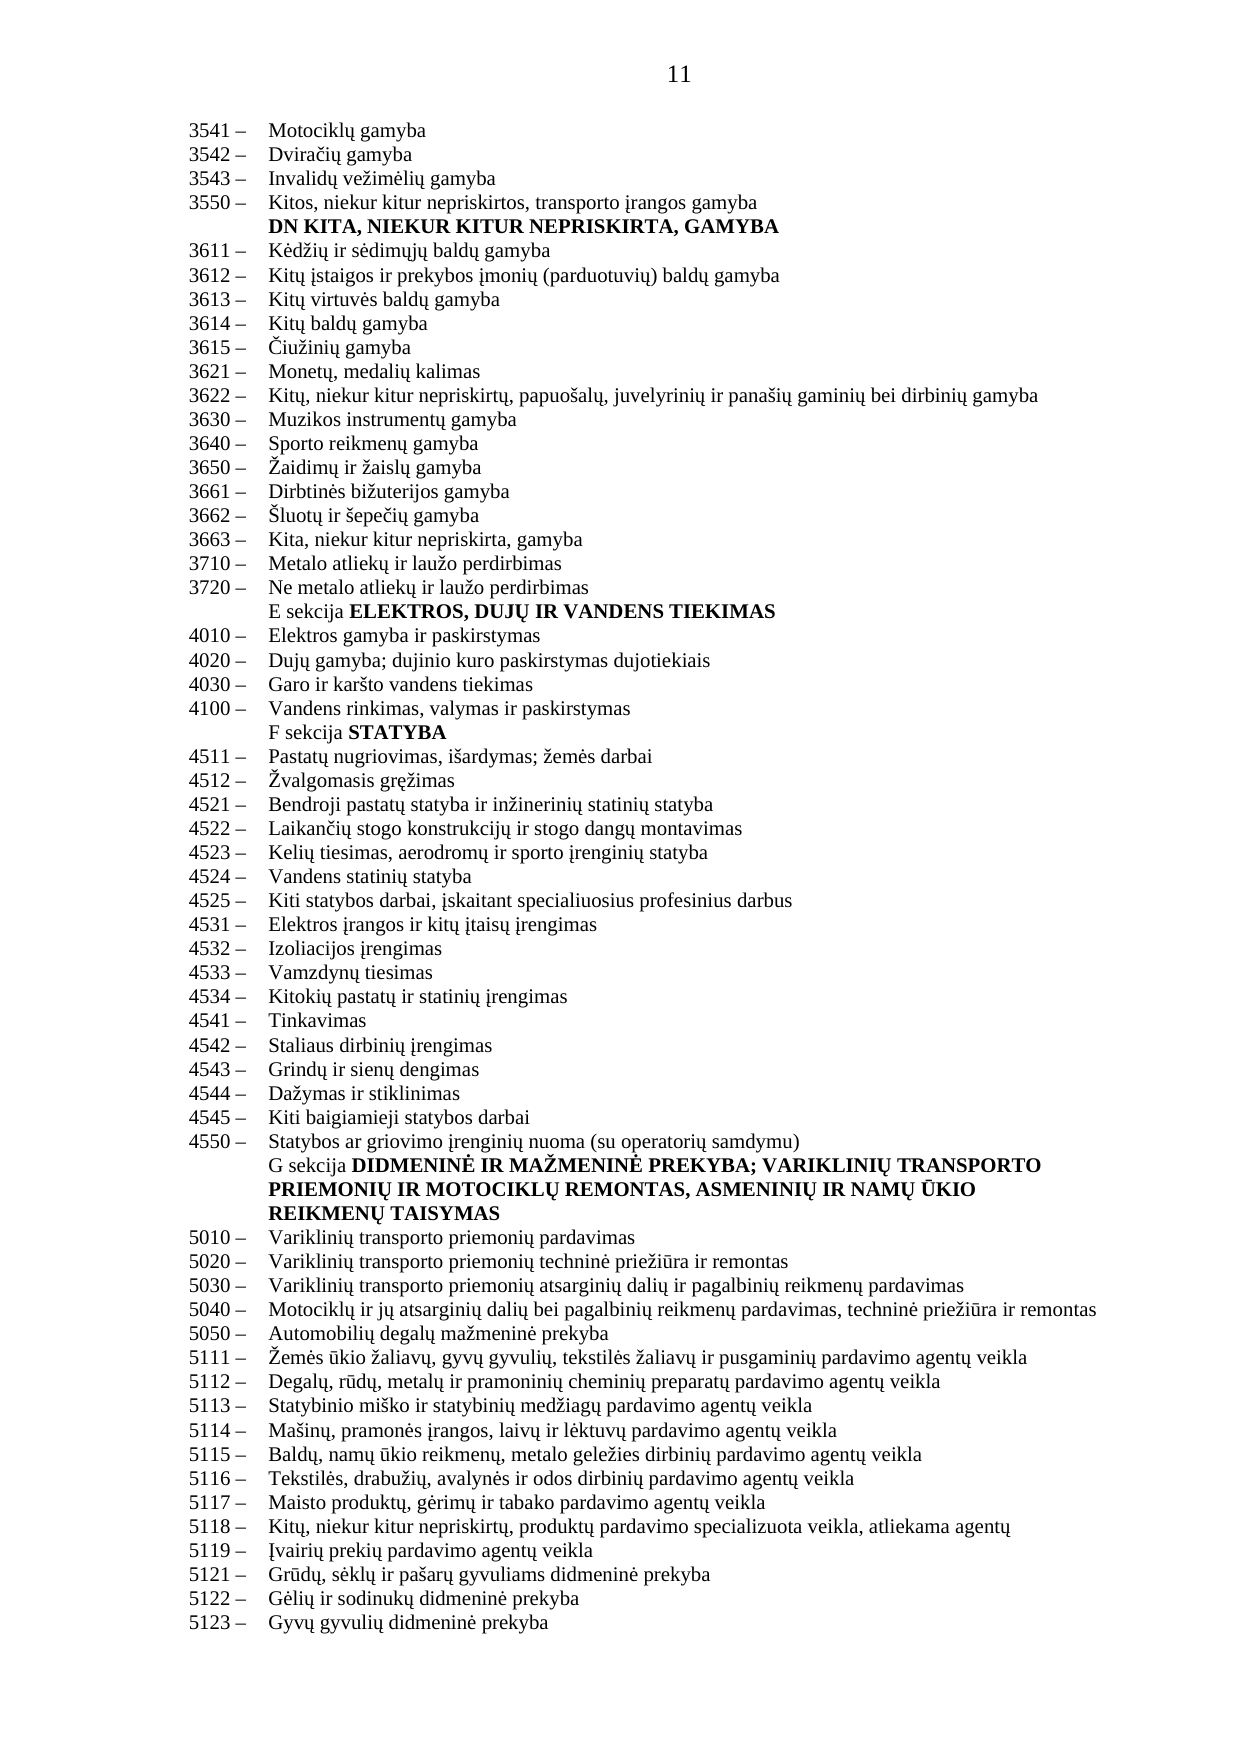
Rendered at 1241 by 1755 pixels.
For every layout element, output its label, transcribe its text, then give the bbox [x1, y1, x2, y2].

table_cell 4544 – [177, 1081, 257, 1105]
table_cell Vandens rinkimas, valymas ir paskirstymas [257, 696, 1181, 720]
table_cell Tinkavimas [257, 1009, 1181, 1032]
table_cell Kitų baldų gamyba [257, 311, 1181, 335]
table_cell 5020 – [177, 1249, 257, 1273]
table_cell 4534 – [177, 984, 257, 1008]
table_cell Sporto reikmenų gamyba [257, 431, 1181, 455]
table_cell Variklinių transporto priemonių pardavimas [257, 1225, 1181, 1249]
table_cell 3662 – [177, 503, 257, 527]
table_cell 4550 – [177, 1129, 257, 1153]
table_cell Įvairių prekių pardavimo agentų veikla [257, 1538, 1181, 1562]
table_cell Izoliacijos įrengimas [257, 936, 1181, 960]
table_cell 4512 – [177, 768, 257, 792]
table_cell Vamzdynų tiesimas [257, 960, 1181, 984]
table_cell 5119 – [177, 1538, 257, 1562]
table_cell Kita, niekur kitur nepriskirta, gamyba [257, 527, 1181, 551]
table_cell 4524 – [177, 864, 257, 888]
table_cell Kitų virtuvės baldų gamyba [257, 287, 1181, 311]
table_cell 4030 – [177, 672, 257, 696]
table_cell Invalidų vežimėlių gamyba [257, 166, 1181, 190]
table_cell 3621 – [177, 359, 257, 383]
table_cell 5030 – [177, 1273, 257, 1297]
table_cell 3630 – [177, 407, 257, 431]
table_cell 3622 – [177, 383, 257, 407]
table_cell 5115 – [177, 1442, 257, 1466]
table_cell 3541 – [177, 118, 257, 142]
table_cell Vandens statinių statyba [257, 864, 1181, 888]
table_cell Grindų ir sienų dengimas [257, 1057, 1181, 1081]
table_cell 5111 – [177, 1345, 257, 1369]
table_cell 3612 – [177, 263, 257, 287]
table_cell 4542 – [177, 1033, 257, 1057]
table_cell Žaidimų ir žaislų gamyba [257, 455, 1181, 479]
table_cell Maisto produktų, gėrimų ir tabako pardavimo agentų veikla [257, 1490, 1181, 1514]
table_cell Dujų gamyba; dujinio kuro paskirstymas dujotiekiais [257, 648, 1181, 672]
table_cell 3543 – [177, 166, 257, 190]
table_cell 5010 – [177, 1225, 257, 1249]
table_cell Tekstilės, drabužių, avalynės ir odos dirbinių pardavimo agentų veikla [257, 1466, 1181, 1490]
table_cell Metalo atliekų ir laužo perdirbimas [257, 551, 1181, 575]
table_cell 3550 – [177, 190, 257, 214]
table_cell [177, 720, 257, 744]
table_cell Statybinio miško ir statybinių medžiagų pardavimo agentų veikla [257, 1394, 1181, 1417]
table_cell [177, 214, 257, 238]
table_cell Kelių tiesimas, aerodromų ir sporto įrenginių statyba [257, 840, 1181, 864]
table_cell Kitų įstaigos ir prekybos įmonių (parduotuvių) baldų gamyba [257, 263, 1181, 287]
table_cell 3613 – [177, 287, 257, 311]
table_cell Kitos, niekur kitur nepriskirtos, transporto įrangos gamyba [257, 190, 1181, 214]
table_cell Pastatų nugriovimas, išardymas; žemės darbai [257, 744, 1181, 768]
table_cell 5112 – [177, 1369, 257, 1393]
table_cell [177, 599, 257, 623]
table_cell 5050 – [177, 1321, 257, 1345]
table_cell Elektros įrangos ir kitų įtaisų įrengimas [257, 912, 1181, 936]
table_cell 4523 – [177, 840, 257, 864]
table_cell Dviračių gamyba [257, 142, 1181, 166]
table_cell 4541 – [177, 1009, 257, 1032]
table_cell 4545 – [177, 1105, 257, 1129]
table_cell 3611 – [177, 239, 257, 262]
table_cell Gyvų gyvulių didmeninė prekyba [257, 1610, 1181, 1634]
table_cell 5116 – [177, 1466, 257, 1490]
table_cell Ne metalo atliekų ir laužo perdirbimas [257, 575, 1181, 599]
table_cell 4532 – [177, 936, 257, 960]
table_cell 3661 – [177, 479, 257, 503]
table_cell Degalų, rūdų, metalų ir pramoninių cheminių preparatų pardavimo agentų veikla [257, 1369, 1181, 1393]
table_cell Elektros gamyba ir paskirstymas [257, 624, 1181, 647]
table_cell 4100 – [177, 696, 257, 720]
table_cell 4533 – [177, 960, 257, 984]
table_cell 5122 – [177, 1586, 257, 1610]
table_cell 4531 – [177, 912, 257, 936]
table_cell [177, 1153, 257, 1225]
table_cell Monetų, medalių kalimas [257, 359, 1181, 383]
table_cell 5113 – [177, 1394, 257, 1417]
table_cell Variklinių transporto priemonių atsarginių dalių ir pagalbinių reikmenų pardavimas [257, 1273, 1181, 1297]
table_cell 3650 – [177, 455, 257, 479]
table_cell Bendroji pastatų statyba ir inžinerinių statinių statyba [257, 792, 1181, 816]
table_cell Žvalgomasis gręžimas [257, 768, 1181, 792]
table_cell 3710 – [177, 551, 257, 575]
table_cell Motociklų ir jų atsarginių dalių bei pagalbinių reikmenų pardavimas, techninė priežiūra ir remontas [257, 1297, 1181, 1321]
table_cell Baldų, namų ūkio reikmenų, metalo geležies dirbinių pardavimo agentų veikla [257, 1442, 1181, 1466]
table_cell E sekcija ELEKTROS, DUJŲ IR VANDENS TIEKIMAS [257, 599, 1181, 623]
table_cell Garo ir karšto vandens tiekimas [257, 672, 1181, 696]
table_cell Variklinių transporto priemonių techninė priežiūra ir remontas [257, 1249, 1181, 1273]
table_cell Kiti baigiamieji statybos darbai [257, 1105, 1181, 1129]
table_cell 4521 – [177, 792, 257, 816]
table_cell Šluotų ir šepečių gamyba [257, 503, 1181, 527]
table_cell Kitų, niekur kitur nepriskirtų, papuošalų, juvelyrinių ir panašių gaminių bei dirbinių gamyba [257, 383, 1181, 407]
table_cell 4010 – [177, 624, 257, 647]
table_cell 4020 – [177, 648, 257, 672]
table_cell Čiužinių gamyba [257, 335, 1181, 359]
table_cell 3542 – [177, 142, 257, 166]
table_cell DN KITA, NIEKUR KITUR NEPRISKIRTA, GAMYBA [257, 214, 1181, 238]
table_cell 3615 – [177, 335, 257, 359]
table_cell Motociklų gamyba [257, 118, 1181, 142]
table_cell Žemės ūkio žaliavų, gyvų gyvulių, tekstilės žaliavų ir pusgaminių pardavimo agentų veikla [257, 1345, 1181, 1369]
table_cell Dažymas ir stiklinimas [257, 1081, 1181, 1105]
table_cell Mašinų, pramonės įrangos, laivų ir lėktuvų pardavimo agentų veikla [257, 1418, 1181, 1442]
table_cell G sekcija DIDMENINĖ IR MAŽMENINĖ PREKYBA; VARIKLINIŲ TRANSPORTO PRIEMONIŲ IR MOTOCIKLŲ REMONTAS, ASMENINIŲ IR NAMŲ ŪKIO REIKMENŲ TAISYMAS [257, 1153, 1181, 1225]
table_cell Kiti statybos darbai, įskaitant specialiuosius profesinius darbus [257, 888, 1181, 912]
table_cell Muzikos instrumentų gamyba [257, 407, 1181, 431]
table_cell Automobilių degalų mažmeninė prekyba [257, 1321, 1181, 1345]
table_cell 4522 – [177, 816, 257, 840]
table_cell Gėlių ir sodinukų didmeninė prekyba [257, 1586, 1181, 1610]
table_cell Kitų, niekur kitur nepriskirtų, produktų pardavimo specializuota veikla, atliekama agentų [257, 1514, 1181, 1538]
table_cell 5117 – [177, 1490, 257, 1514]
table_cell 5114 – [177, 1418, 257, 1442]
table_cell Staliaus dirbinių įrengimas [257, 1033, 1181, 1057]
table_cell Dirbtinės bižuterijos gamyba [257, 479, 1181, 503]
table_cell 5040 – [177, 1297, 257, 1321]
table_cell Kėdžių ir sėdimųjų baldų gamyba [257, 239, 1181, 262]
table_cell 4543 – [177, 1057, 257, 1081]
table_cell 4511 – [177, 744, 257, 768]
table_cell 5121 – [177, 1562, 257, 1586]
table_cell 5118 – [177, 1514, 257, 1538]
table_cell Grūdų, sėklų ir pašarų gyvuliams didmeninė prekyba [257, 1562, 1181, 1586]
table_cell F sekcija STATYBA [257, 720, 1181, 744]
table_cell 4525 – [177, 888, 257, 912]
table_cell 3614 – [177, 311, 257, 335]
table_cell 3663 – [177, 527, 257, 551]
table_cell Kitokių pastatų ir statinių įrengimas [257, 984, 1181, 1008]
table_cell 3640 – [177, 431, 257, 455]
table_cell Laikančių stogo konstrukcijų ir stogo dangų montavimas [257, 816, 1181, 840]
table_cell 5123 – [177, 1610, 257, 1634]
table_cell 3720 – [177, 575, 257, 599]
table_cell Statybos ar griovimo įrenginių nuoma (su operatorių samdymu) [257, 1129, 1181, 1153]
